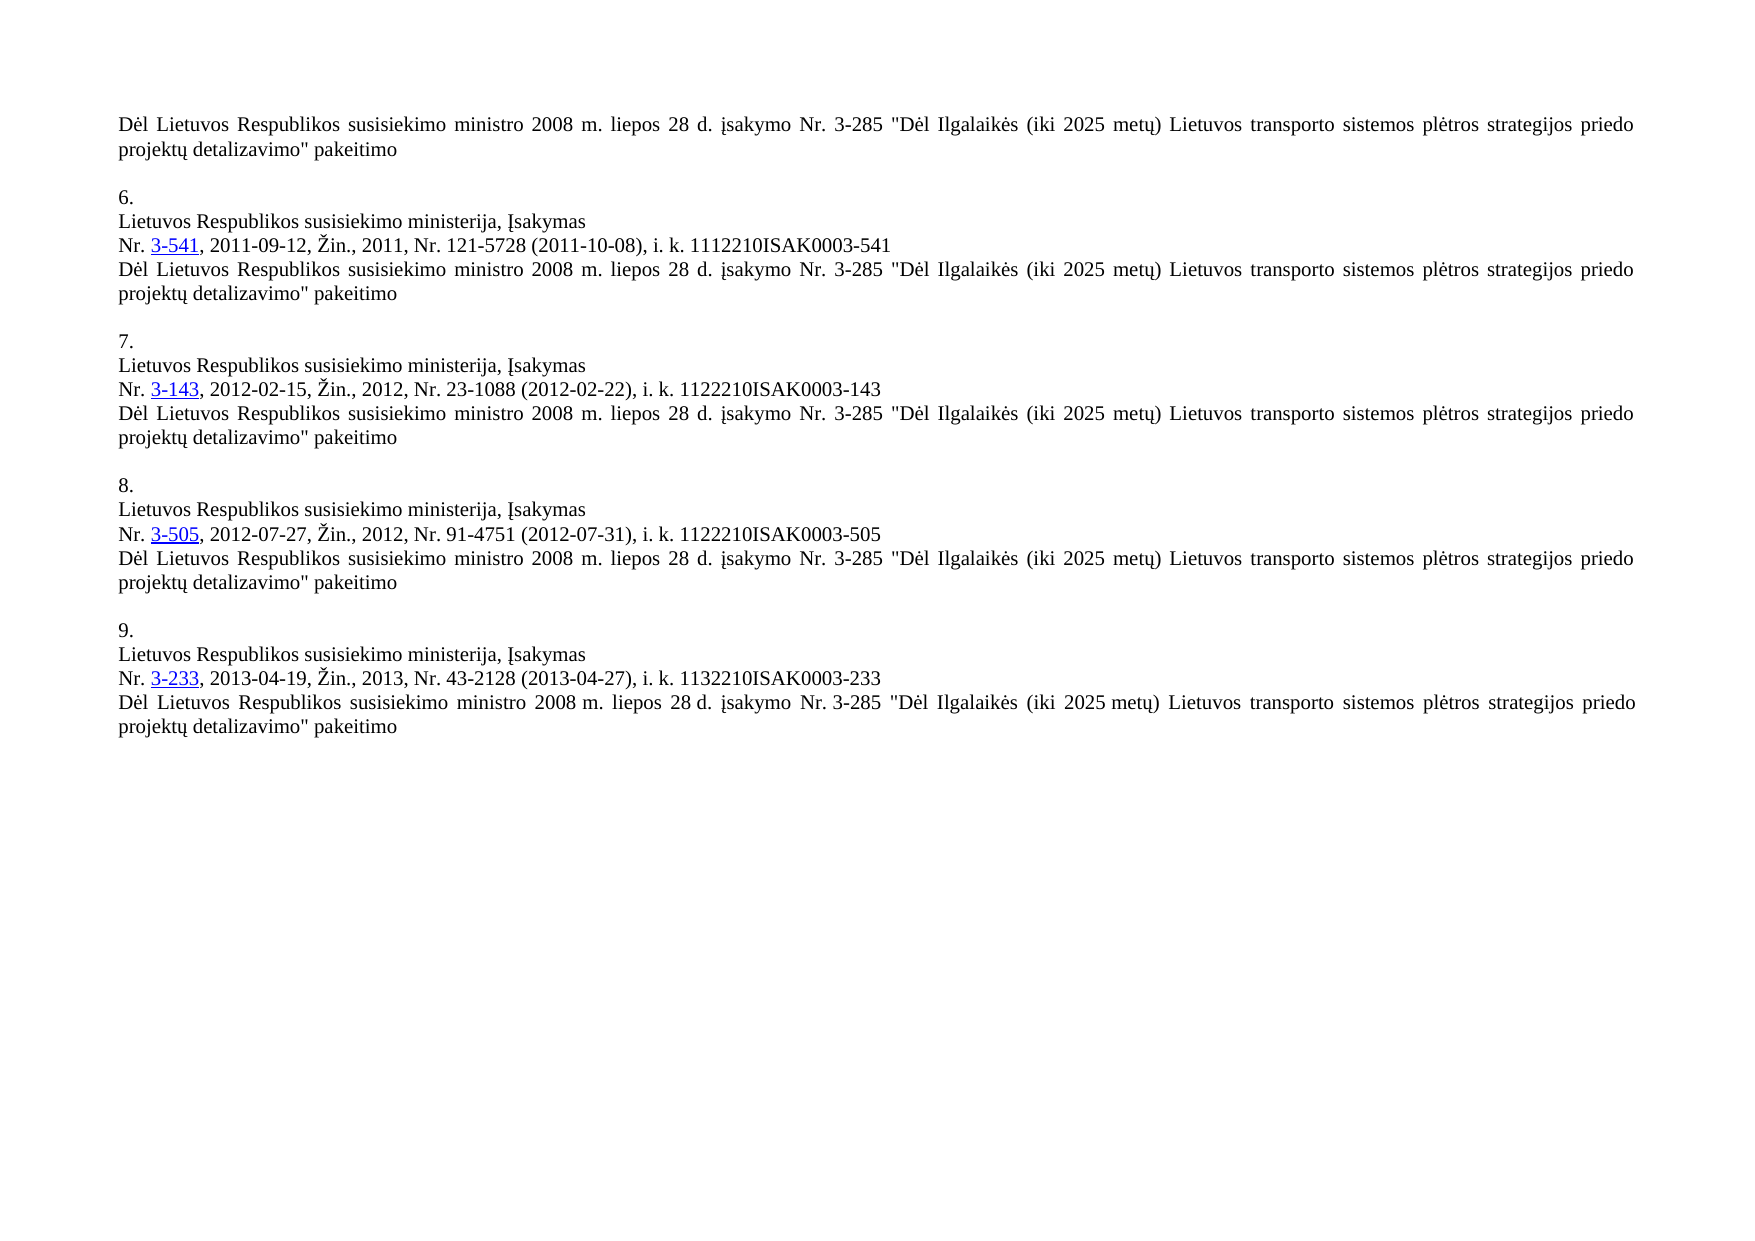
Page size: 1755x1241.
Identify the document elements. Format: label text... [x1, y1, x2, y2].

text Lietuvos Respublikos susisiekimo ministerija, Įsakymas [118, 209, 1636, 233]
text 7. [118, 329, 1636, 353]
text Dėl Lietuvos Respublikos susisiekimo ministro 2008 m. liepos 28 d. įsakymo Nr. 3-285 "Dėl Ilgalaikės (iki 2025 metų) Lietuvos transporto sistemos plėtros strategijos priedo projektų detalizavimo" pakeitimo [118, 546, 1636, 594]
text 8. [118, 473, 1636, 497]
text Dėl Lietuvos Respublikos susisiekimo ministro 2008 m. liepos 28 d. įsakymo Nr. 3-285 "Dėl Ilgalaikės (iki 2025 metų) Lietuvos transporto sistemos plėtros strategijos priedo projektų detalizavimo" pakeitimo [118, 401, 1636, 449]
text Nr. 3-541, 2011-09-12, Žin., 2011, Nr. 121-5728 (2011-10-08), i. k. 1112210ISAK0003-541 [118, 233, 1636, 257]
text Nr. 3-233, 2013-04-19, Žin., 2013, Nr. 43-2128 (2013-04-27), i. k. 1132210ISAK0003-233 [118, 666, 1636, 690]
text Dėl Lietuvos Respublikos susisiekimo ministro 2008 m. liepos 28 d. įsakymo Nr. 3-285 "Dėl Ilgalaikės (iki 2025 metų) Lietuvos transporto sistemos plėtros strategijos priedo projektų detalizavimo" pakeitimo [118, 257, 1636, 305]
text Dėl Lietuvos Respublikos susisiekimo ministro 2008 m. liepos 28 d. įsakymo Nr. 3-285 "Dėl Ilgalaikės (iki 2025 metų) Lietuvos transporto sistemos plėtros strategijos priedo projektų detalizavimo" pakeitimo [118, 690, 1636, 738]
text Lietuvos Respublikos susisiekimo ministerija, Įsakymas [118, 642, 1636, 666]
text Lietuvos Respublikos susisiekimo ministerija, Įsakymas [118, 353, 1636, 377]
text Nr. 3-505, 2012-07-27, Žin., 2012, Nr. 91-4751 (2012-07-31), i. k. 1122210ISAK0003-505 [118, 521, 1636, 546]
text Lietuvos Respublikos susisiekimo ministerija, Įsakymas [118, 497, 1636, 521]
text Nr. 3-143, 2012-02-15, Žin., 2012, Nr. 23-1088 (2012-02-22), i. k. 1122210ISAK0003-143 [118, 377, 1636, 401]
text 9. [118, 618, 1636, 642]
text Dėl Lietuvos Respublikos susisiekimo ministro 2008 m. liepos 28 d. įsakymo Nr. 3-285 "Dėl Ilgalaikės (iki 2025 metų) Lietuvos transporto sistemos plėtros strategijos priedo projektų detalizavimo" pakeitimo [118, 112, 1636, 161]
text 6. [118, 184, 1636, 209]
